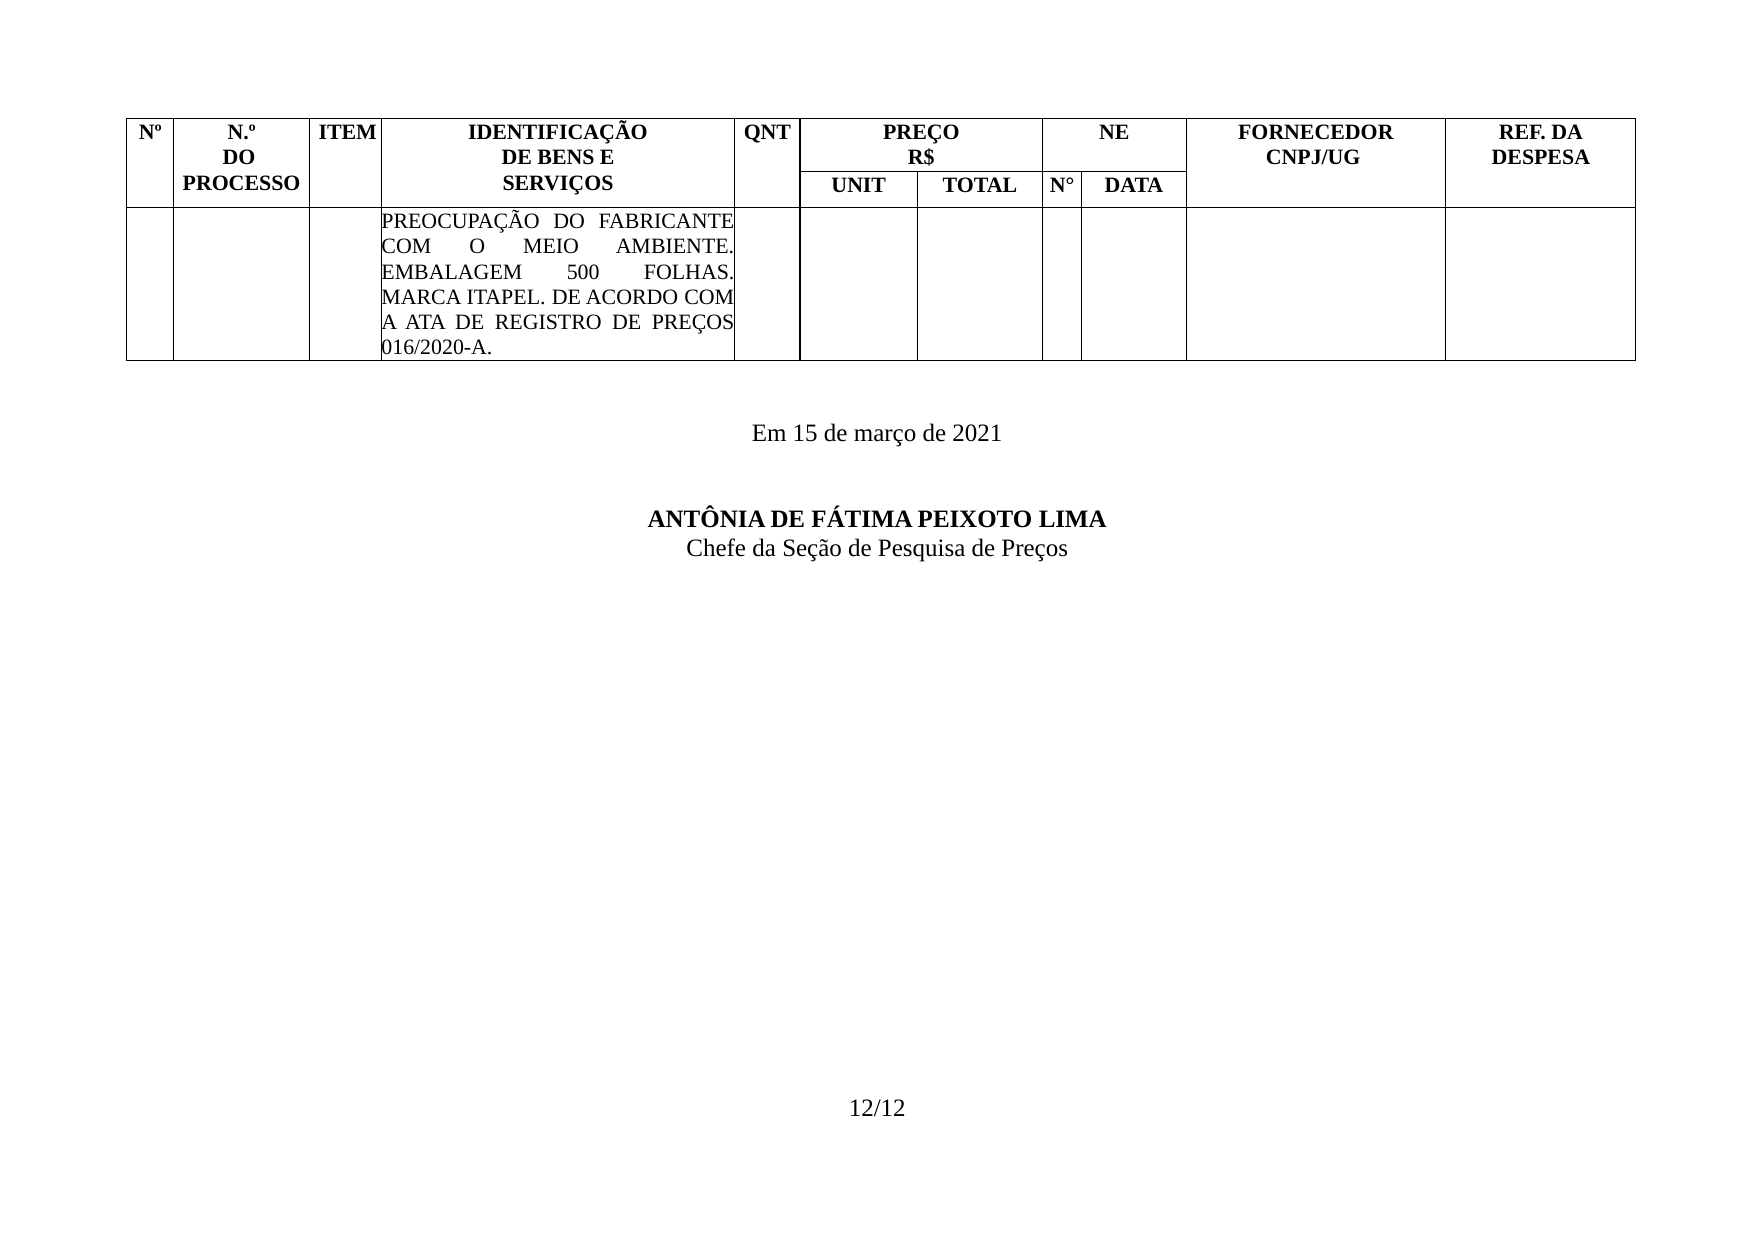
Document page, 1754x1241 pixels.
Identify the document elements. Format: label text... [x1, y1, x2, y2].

table_cell UNIT [801, 172, 917, 207]
table_header PREÇO R$ [801, 119, 1042, 171]
table_cell [1446, 208, 1635, 359]
table_cell TOTAL [918, 172, 1042, 207]
table_cell N° [1043, 172, 1081, 207]
table_header Nº [127, 119, 173, 207]
text Chefe da Seção de Pesquisa de Preços [118, 533, 1636, 562]
table_cell PREOCUPAÇÃO DO FABRICANTE COM O MEIO AMBIENTE. EMBALAGEM 500 FOLHAS. MARCA ITAPEL. DE ACORDO COM A ATA DE REGISTRO DE PREÇOS 016/2020-A. [382, 208, 734, 359]
table_cell [310, 208, 381, 359]
table_header REF. DA DESPESA [1446, 119, 1635, 207]
table_header FORNECEDOR CNPJ/UG [1187, 119, 1445, 207]
text Em 15 de março de 2021 [118, 418, 1636, 447]
table_cell [801, 208, 917, 359]
table_header IDENTIFICAÇÃO DE BENS E SERVIÇOS [382, 119, 734, 207]
table_cell [918, 208, 1042, 359]
table_header N.º DO PROCESSO [174, 119, 309, 207]
table_cell DATA [1082, 172, 1186, 207]
table_cell [735, 208, 799, 359]
table_cell [1082, 208, 1186, 359]
table_cell [1187, 208, 1445, 359]
table_header ITEM [310, 119, 381, 207]
table_header QNT [735, 119, 799, 207]
table_cell [174, 208, 309, 359]
text ANTÔNIA DE FÁTIMA PEIXOTO LIMA [118, 504, 1636, 533]
table_cell [127, 208, 173, 359]
table_cell [1043, 208, 1081, 359]
table_header NE [1043, 119, 1186, 171]
